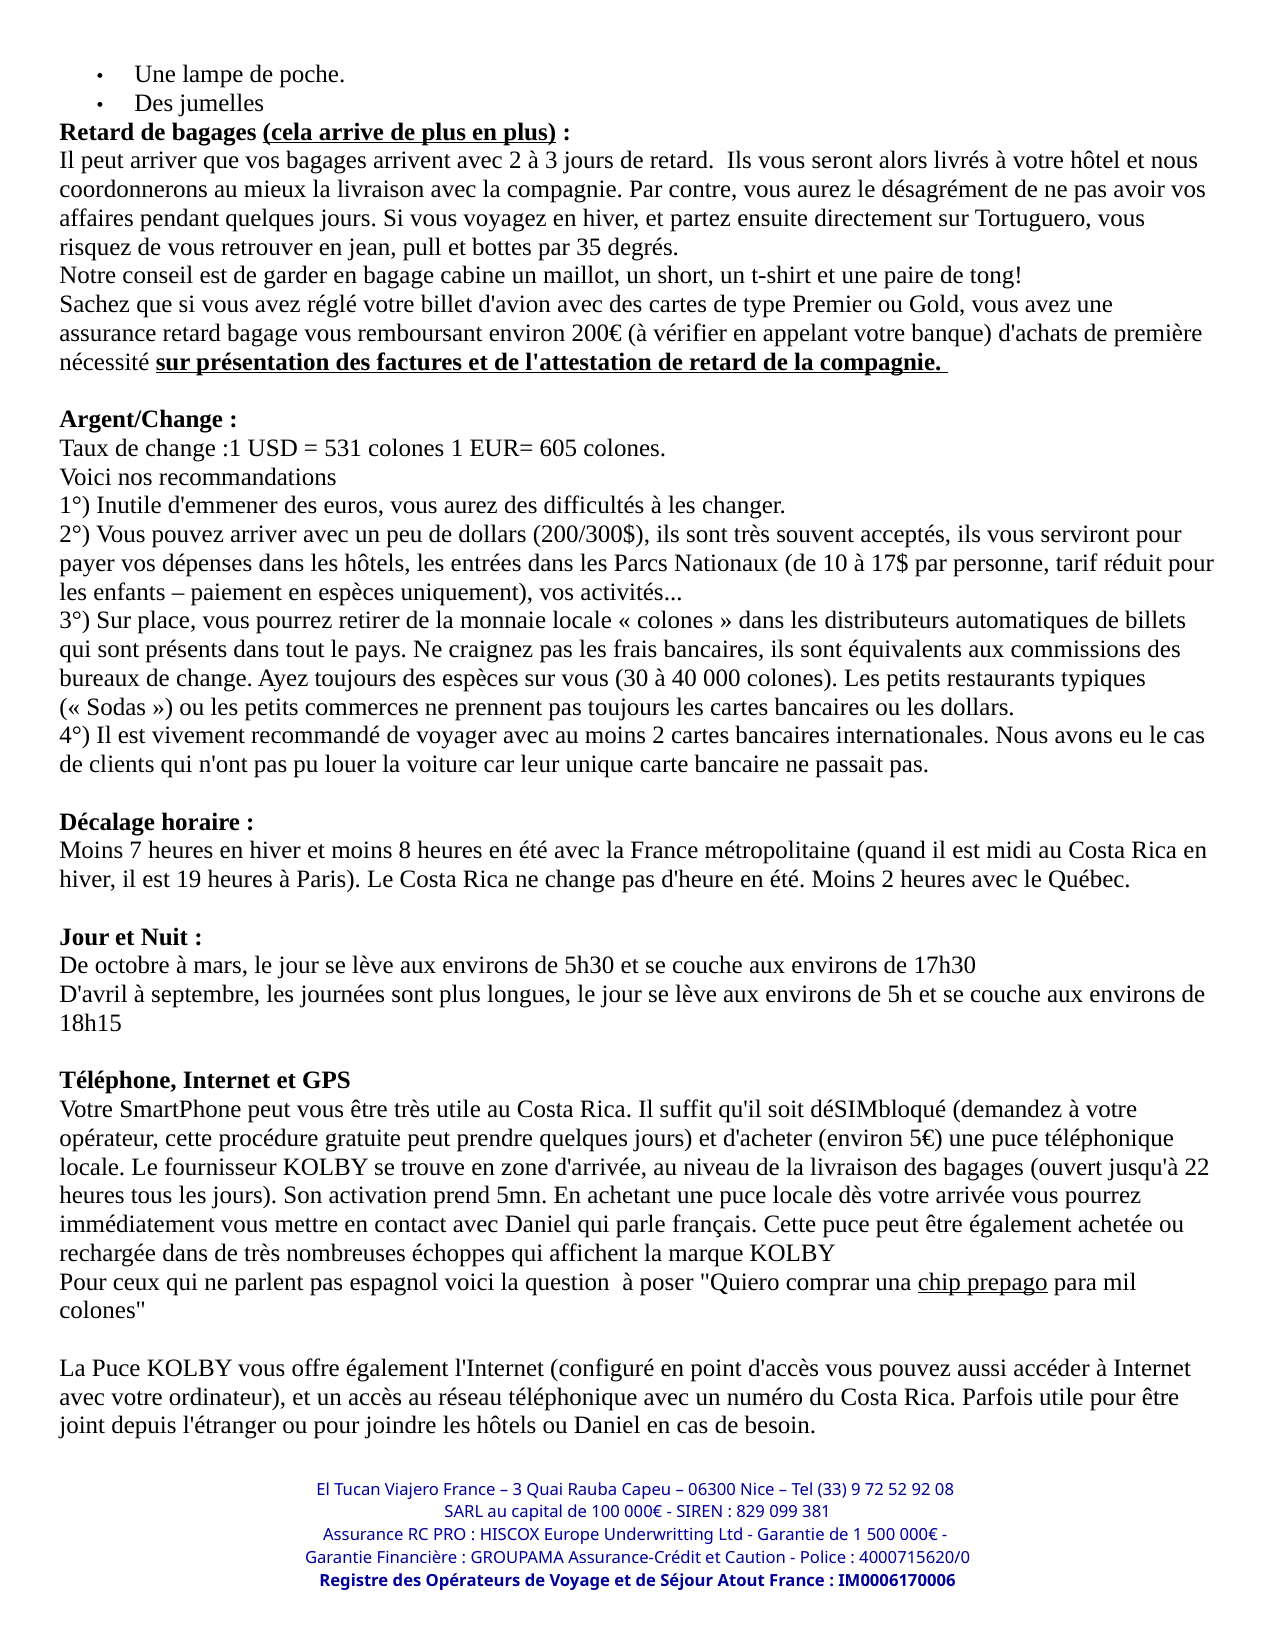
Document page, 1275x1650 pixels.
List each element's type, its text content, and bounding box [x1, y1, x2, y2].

text Moins 7 heures en hiver et moins 8 heures en été avec la France métropolitaine (quand il est midi au Costa Rica en hiver, il est 19 heures à Paris). Le Costa Rica ne change pas d'heure en été. Moins 2 heures avec le Québec. [59, 835, 1216, 922]
text 4°) Il est vivement recommandé de voyager avec au moins 2 cartes bancaires internationales. Nous avons eu le cas de clients qui n'ont pas pu louer la voiture car leur unique carte bancaire ne passait pas. [59, 720, 1216, 778]
text Jour et Nuit : De octobre à mars, le jour se lève aux environs de 5h30 et se couche aux environs de 17h30 D'avril à septembre, les journées sont plus longues, le jour se lève aux environs de 5h et se couche aux environs de 18h15 [59, 922, 1216, 1037]
text 3°) Sur place, vous pourrez retirer de la monnaie locale « colones » dans les distributeurs automatiques de billets qui sont présents dans tout le pays. Ne craignez pas les frais bancaires, ils sont équivalents aux commissions des bureaux de change. Ayez toujours des espèces sur vous (30 à 40 000 colones). Les petits restaurants typiques (« Sodas ») ou les petits commerces ne prennent pas toujours les cartes bancaires ou les dollars. [59, 605, 1216, 720]
text 2°) Vous pouvez arriver avec un peu de dollars (200/300$), ils sont très souvent acceptés, ils vous serviront pour payer vos dépenses dans les hôtels, les entrées dans les Parcs Nationaux (de 10 à 17$ par personne, tarif réduit pour les enfants – paiement en espèces uniquement), vos activités... [59, 519, 1216, 605]
text Argent/Change : [59, 404, 1216, 433]
text La Puce KOLBY vous offre également l'Internet (configuré en point d'accès vous pouvez aussi accéder à Internet avec votre ordinateur), et un accès au réseau téléphonique avec un numéro du Costa Rica. Parfois utile pour être joint depuis l'étranger ou pour joindre les hôtels ou Daniel en cas de besoin. [59, 1353, 1216, 1439]
text Votre SmartPhone peut vous être très utile au Costa Rica. Il suffit qu'il soit déSIMbloqué (demandez à votre opérateur, cette procédure gratuite peut prendre quelques jours) et d'acheter (environ 5€) une puce téléphonique locale. Le fournisseur KOLBY se trouve en zone d'arrivée, au niveau de la livraison des bagages (ouvert jusqu'à 22 heures tous les jours). Son activation prend 5mn. En achetant une puce locale dès votre arrivée vous pourrez immédiatement vous mettre en contact avec Daniel qui parle français. Cette puce peut être également achetée ou rechargée dans de très nombreuses échoppes qui affichent la marque KOLBY [59, 1094, 1216, 1267]
text Voici nos recommandations [59, 462, 1216, 490]
list Des jumelles [97, 88, 1216, 117]
text Pour ceux qui ne parlent pas espagnol voici la question à poser "Quiero comprar una chip prepago para mil colones" [59, 1267, 1216, 1324]
text Décalage horaire : [59, 807, 1216, 835]
text Il peut arriver que vos bagages arrivent avec 2 à 3 jours de retard. Ils vous seront alors livrés à votre hôtel et nous coordonnerons au mieux la livraison avec la compagnie. Par contre, vous aurez le désagrément de ne pas avoir vos affaires pendant quelques jours. Si vous voyagez en hiver, et partez ensuite directement sur Tortuguero, vous risquez de vous retrouver en jean, pull et bottes par 35 degrés. Notre conseil est de garder en bagage cabine un maillot, un short, un t-shirt et une paire de tong! Sachez que si vous avez réglé votre billet d'avion avec des cartes de type Premier ou Gold, vous avez une assurance retard bagage vous remboursant environ 200€ (à vérifier en appelant votre banque) d'achats de première nécessité sur présentation des factures et de l'attestation de retard de la compagnie. [59, 145, 1216, 375]
text Téléphone, Internet et GPS [59, 1037, 1216, 1094]
text Taux de change :1 USD = 531 colones 1 EUR= 605 colones. [59, 433, 1216, 462]
list Une lampe de poche. [97, 59, 1216, 88]
text Retard de bagages (cela arrive de plus en plus) : [59, 117, 1216, 145]
text 1°) Inutile d'emmener des euros, vous aurez des difficultés à les changer. [59, 490, 1216, 519]
